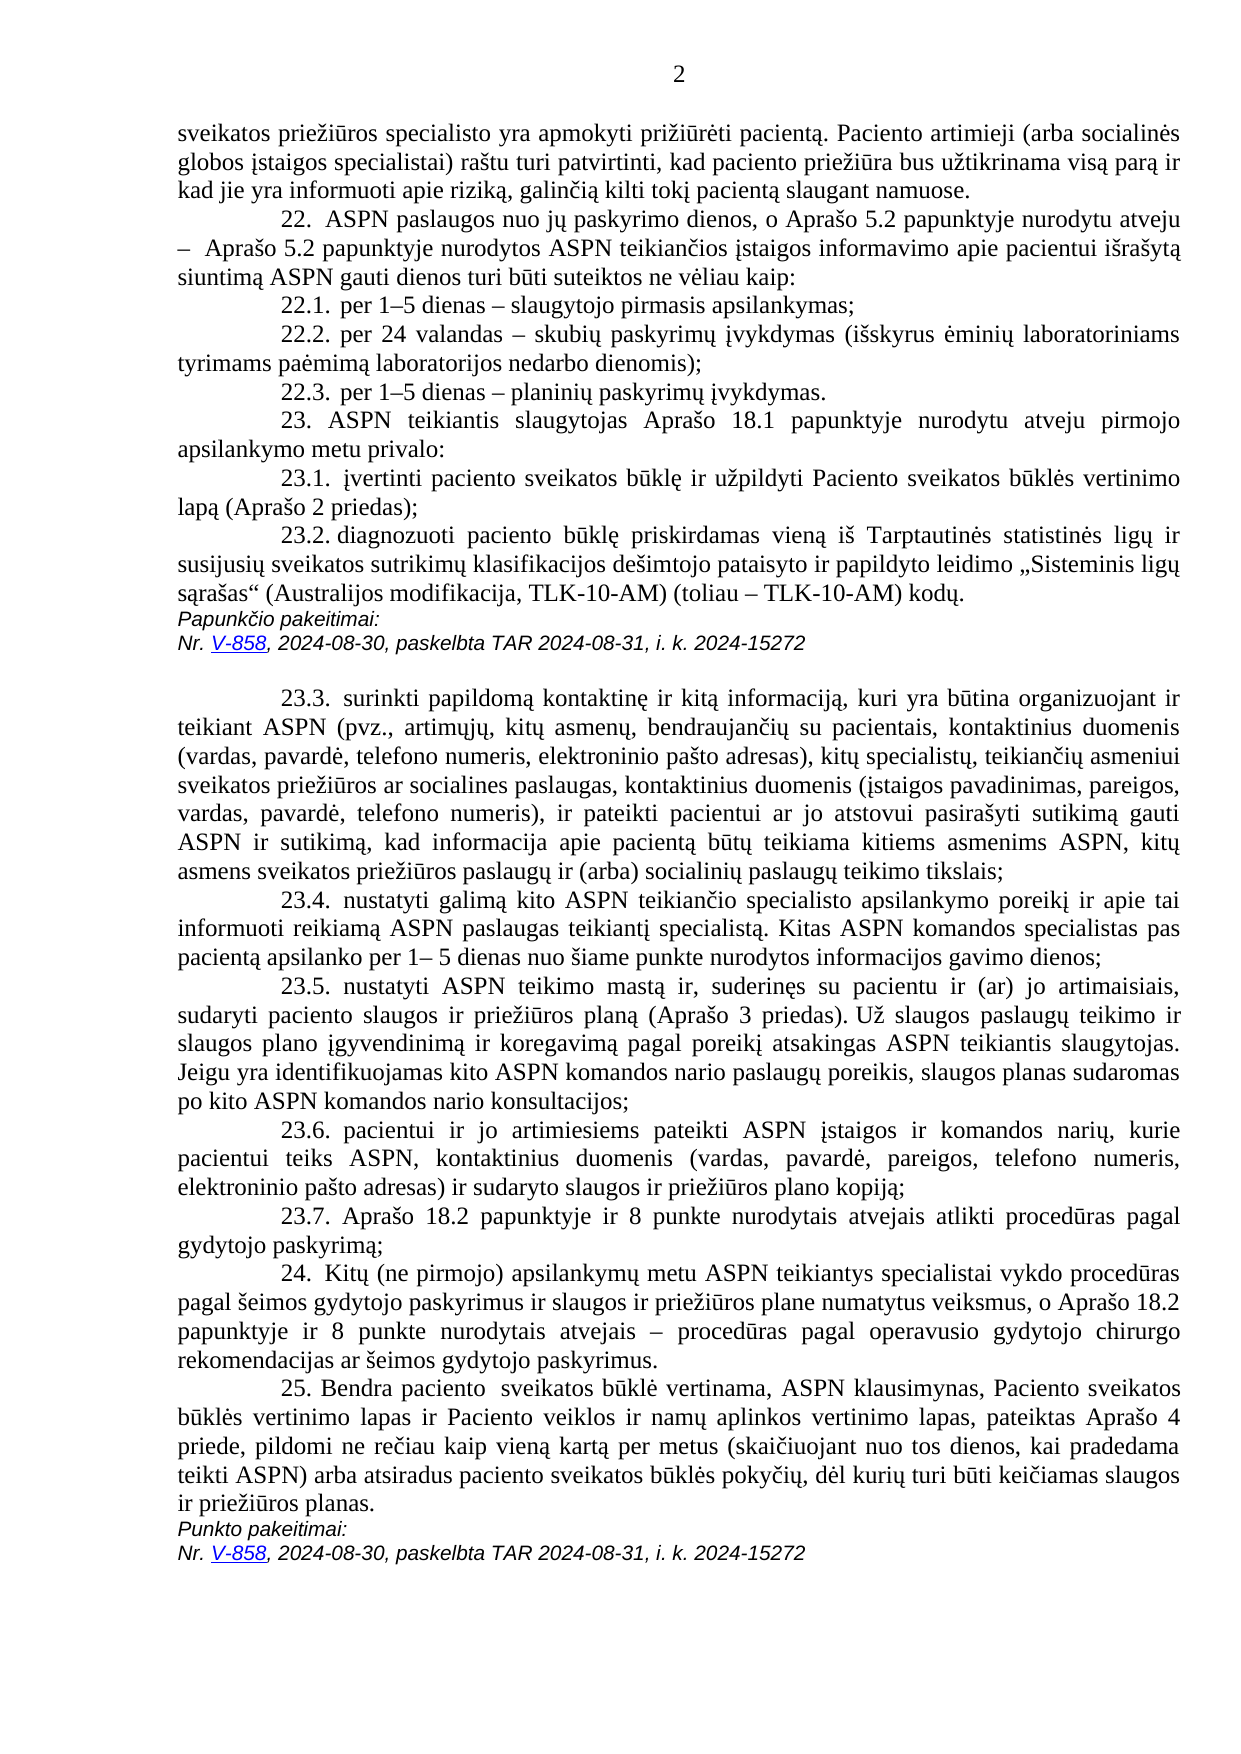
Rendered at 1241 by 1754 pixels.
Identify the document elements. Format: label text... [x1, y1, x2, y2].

text 25. Bendra paciento sveikatos būklė vertinama, ASPN klausimynas, Paciento sveikatos būklės vertinimo lapas ir Paciento veiklos ir namų aplinkos vertinimo lapas, pateiktas Aprašo 4 priede, pildomi ne rečiau kaip vieną kartą per metus (skaičiuojant nuo tos dienos, kai pradedama teikti ASPN) arba atsiradus paciento sveikatos būklės pokyčių, dėl kurių turi būti keičiamas slaugos ir priežiūros planas. [177, 1373, 1181, 1517]
text 24. Kitų (ne pirmojo) apsilankymų metu ASPN teikiantys specialistai vykdo procedūras pagal šeimos gydytojo paskyrimus ir slaugos ir priežiūros plane numatytus veiksmus, o Aprašo 18.2 papunktyje ir 8 punkte nurodytais atvejais – procedūras pagal operavusio gydytojo chirurgo rekomendacijas ar šeimos gydytojo paskyrimus. [177, 1258, 1181, 1373]
text 22.1. per 1–5 dienas – slaugytojo pirmasis apsilankymas; [177, 291, 1181, 319]
text 23.7. Aprašo 18.2 papunktyje ir 8 punkte nurodytais atvejais atlikti procedūras pagal gydytojo paskyrimą; [177, 1201, 1181, 1258]
text sveikatos priežiūros specialisto yra apmokyti prižiūrėti pacientą. Paciento artimieji (arba socialinės globos įstaigos specialistai) raštu turi patvirtinti, kad paciento priežiūra bus užtikrinama visą parą ir kad jie yra informuoti apie riziką, galinčią kilti tokį pacientą slaugant namuose. [177, 118, 1181, 204]
text 22. ASPN paslaugos nuo jų paskyrimo dienos, o Aprašo 5.2 papunktyje nurodytu atveju – Aprašo 5.2 papunktyje nurodytos ASPN teikiančios įstaigos informavimo apie pacientui išrašytą siuntimą ASPN gauti dienos turi būti suteiktos ne vėliau kaip: [177, 204, 1181, 291]
text Papunkčio pakeitimai: [177, 607, 1181, 631]
text Punkto pakeitimai: [177, 1517, 1181, 1541]
text 22.2. per 24 valandas – skubių paskyrimų įvykdymas (išskyrus ėminių laboratoriniams tyrimams paėmimą laboratorijos nedarbo dienomis); [177, 319, 1181, 377]
text 23.5. nustatyti ASPN teikimo mastą ir, suderinęs su pacientu ir (ar) jo artimaisiais, sudaryti paciento slaugos ir priežiūros planą (Aprašo 3 priedas). Už slaugos paslaugų teikimo ir slaugos plano įgyvendinimą ir koregavimą pagal poreikį atsakingas ASPN teikiantis slaugytojas. Jeigu yra identifikuojamas kito ASPN komandos nario paslaugų poreikis, slaugos planas sudaromas po kito ASPN komandos nario konsultacijos; [177, 971, 1181, 1115]
text 23.3. surinkti papildomą kontaktinę ir kitą informaciją, kuri yra būtina organizuojant ir teikiant ASPN (pvz., artimųjų, kitų asmenų, bendraujančių su pacientais, kontaktinius duomenis (vardas, pavardė, telefono numeris, elektroninio pašto adresas), kitų specialistų, teikiančių asmeniui sveikatos priežiūros ar socialines paslaugas, kontaktinius duomenis (įstaigos pavadinimas, pareigos, vardas, pavardė, telefono numeris), ir pateikti pacientui ar jo atstovui pasirašyti sutikimą gauti ASPN ir sutikimą, kad informacija apie pacientą būtų teikiama kitiems asmenims ASPN, kitų asmens sveikatos priežiūros paslaugų ir (arba) socialinių paslaugų teikimo tikslais; [177, 683, 1181, 885]
text Nr. V-858, 2024-08-30, paskelbta TAR 2024-08-31, i. k. 2024-15272 [177, 631, 1181, 655]
text 23.4. nustatyti galimą kito ASPN teikiančio specialisto apsilankymo poreikį ir apie tai informuoti reikiamą ASPN paslaugas teikiantį specialistą. Kitas ASPN komandos specialistas pas pacientą apsilanko per 1– 5 dienas nuo šiame punkte nurodytos informacijos gavimo dienos; [177, 885, 1181, 971]
text 23.6. pacientui ir jo artimiesiems pateikti ASPN įstaigos ir komandos narių, kurie pacientui teiks ASPN, kontaktinius duomenis (vardas, pavardė, pareigos, telefono numeris, elektroninio pašto adresas) ir sudaryto slaugos ir priežiūros plano kopiją; [177, 1115, 1181, 1201]
text Nr. V-858, 2024-08-30, paskelbta TAR 2024-08-31, i. k. 2024-15272 [177, 1541, 1181, 1565]
text 23.2. diagnozuoti paciento būklę priskirdamas vieną iš Tarptautinės statistinės ligų ir susijusių sveikatos sutrikimų klasifikacijos dešimtojo pataisyto ir papildyto leidimo „Sisteminis ligų sąrašas“ (Australijos modifikacija, TLK-10-AM) (toliau – TLK-10-AM) kodų. [177, 521, 1181, 607]
text 22.3. per 1–5 dienas – planinių paskyrimų įvykdymas. [177, 377, 1181, 406]
text 23. ASPN teikiantis slaugytojas Aprašo 18.1 papunktyje nurodytu atveju pirmojo apsilankymo metu privalo: [177, 406, 1181, 463]
text 23.1. įvertinti paciento sveikatos būklę ir užpildyti Paciento sveikatos būklės vertinimo lapą (Aprašo 2 priedas); [177, 463, 1181, 521]
